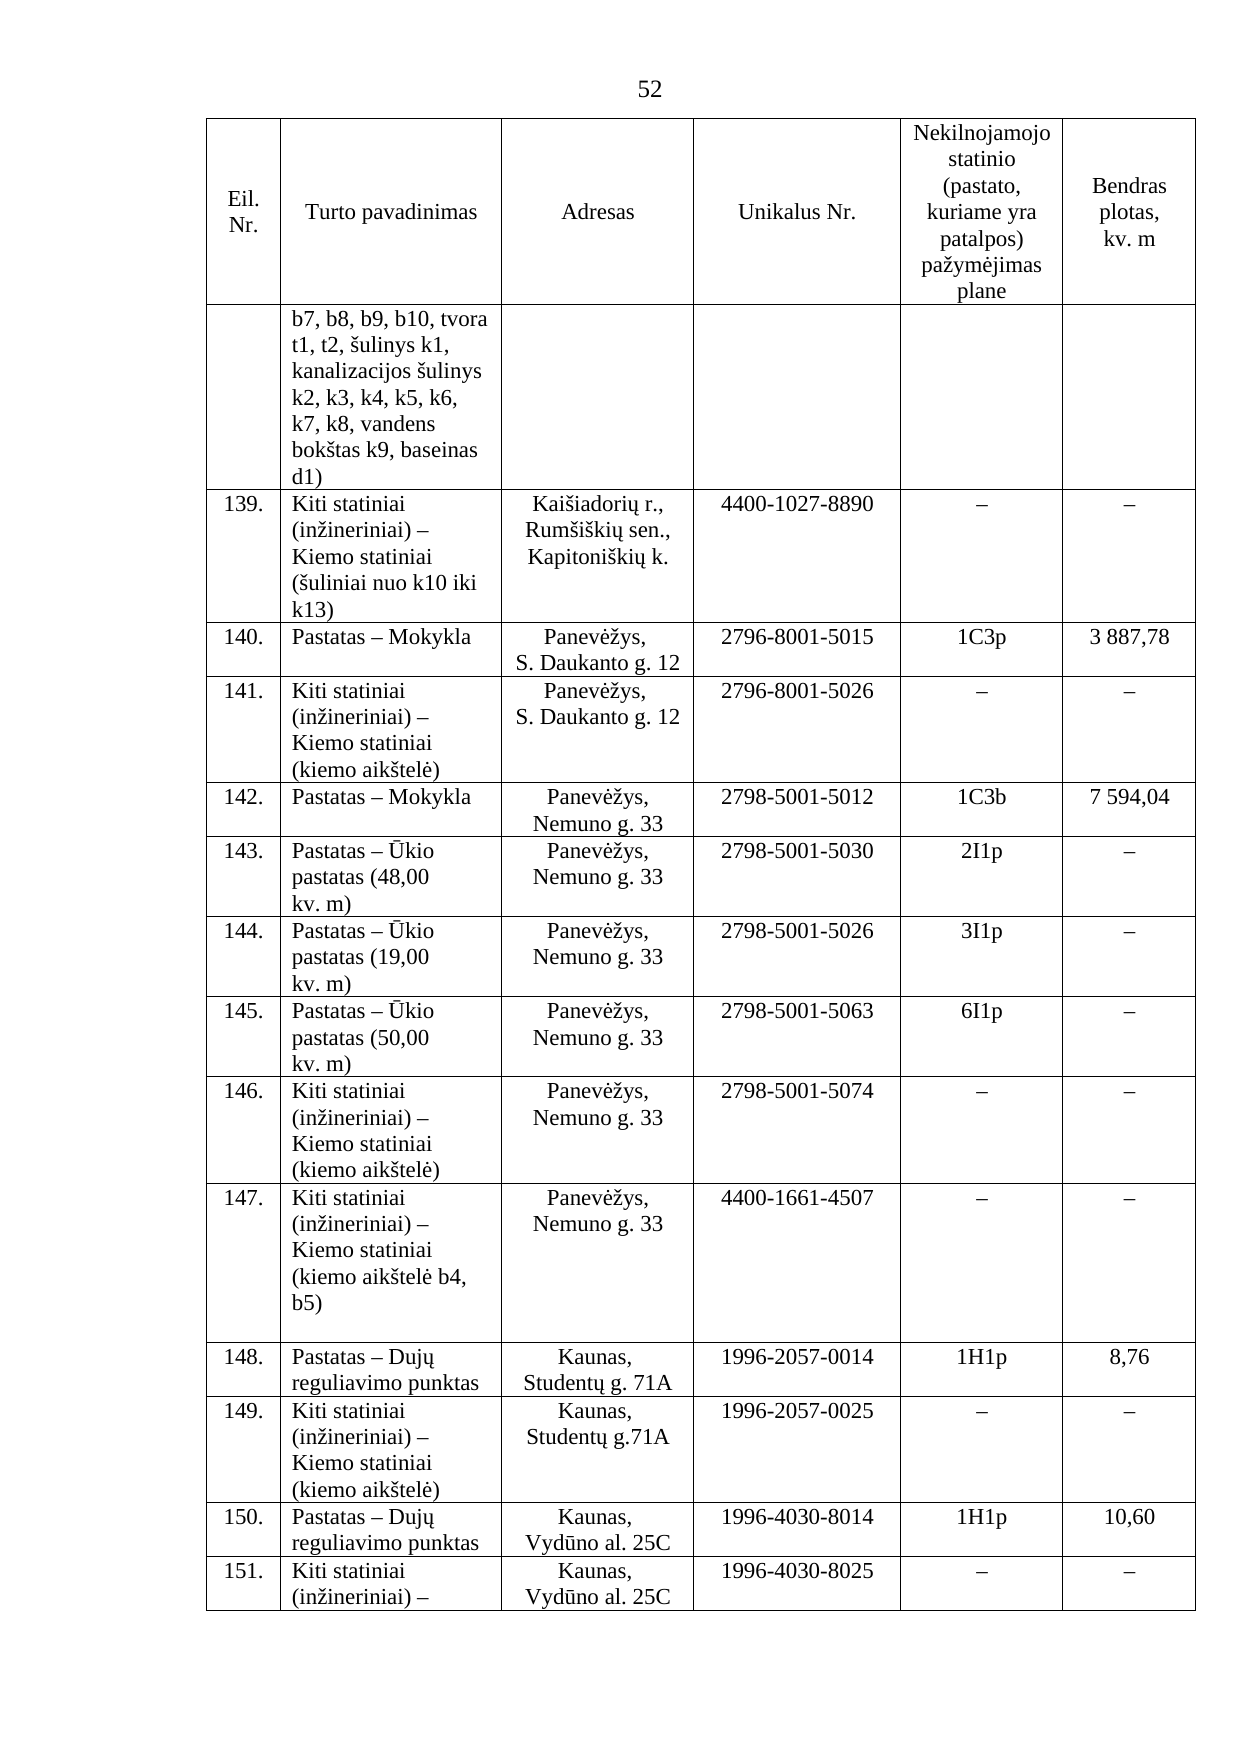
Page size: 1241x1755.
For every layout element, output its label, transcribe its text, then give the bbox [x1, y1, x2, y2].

table_cell – [901, 677, 1062, 782]
table_cell Kaunas, Vydūno al. 25C [502, 1503, 693, 1556]
table_cell 2I1p [901, 837, 1062, 916]
table_cell Pastatas – Mokykla [281, 783, 501, 836]
table_cell b7, b8, b9, b10, tvora t1, t2, šulinys k1, kanalizacijos šulinys k2, k3, k4, k5, k6, k7, k8, vandens bokštas k9, baseinas d1) [281, 305, 501, 489]
table_cell – [901, 1397, 1062, 1502]
table_cell – [1063, 1077, 1195, 1183]
table_cell [694, 305, 900, 489]
table_cell Panevėžys, Nemuno g. 33 [502, 1077, 693, 1183]
table_cell 144. [207, 917, 280, 996]
table_cell 1996-2057-0014 [694, 1343, 900, 1396]
table_cell [901, 305, 1062, 489]
table_cell Panevėžys, Nemuno g. 33 [502, 783, 693, 836]
table_cell 6I1p [901, 997, 1062, 1076]
table_cell Pastatas – Dujų reguliavimo punktas [281, 1503, 501, 1556]
table_header Adresas [502, 119, 693, 304]
table_cell Panevėžys, S. Daukanto g. 12 [502, 677, 693, 782]
table_cell 1C3b [901, 783, 1062, 836]
table_cell Kaunas, Studentų g.71A [502, 1397, 693, 1502]
table_cell 3I1p [901, 917, 1062, 996]
table_cell Kiti statiniai (inžineriniai) – Kiemo statiniai (kiemo aikštelė) [281, 677, 501, 782]
table_cell Kaišiadorių r., Rumšiškių sen., Kapitoniškių k. [502, 490, 693, 622]
table_cell [1063, 305, 1195, 489]
table_cell Pastatas – Ūkio pastatas (50,00 kv. m) [281, 997, 501, 1076]
table_cell Pastatas – Mokykla [281, 623, 501, 676]
table_cell – [1063, 490, 1195, 622]
table_cell 1996-2057-0025 [694, 1397, 900, 1502]
table_cell [207, 305, 280, 489]
table_cell – [1063, 677, 1195, 782]
table_cell 1H1p [901, 1343, 1062, 1396]
table_cell 4400-1661-4507 [694, 1184, 900, 1342]
table_cell 2796-8001-5015 [694, 623, 900, 676]
table_cell – [1063, 997, 1195, 1076]
table_cell – [1063, 1397, 1195, 1502]
table_cell Pastatas – Ūkio pastatas (48,00 kv. m) [281, 837, 501, 916]
table_cell Panevėžys, Nemuno g. 33 [502, 837, 693, 916]
table_cell Kaunas, Studentų g. 71A [502, 1343, 693, 1396]
table_cell – [901, 1557, 1062, 1609]
table_cell 3 887,78 [1063, 623, 1195, 676]
table_header Eil. Nr. [207, 119, 280, 304]
table_header Bendras plotas, kv. m [1063, 119, 1195, 304]
table_cell – [1063, 917, 1195, 996]
table_cell [502, 305, 693, 489]
table_cell 147. [207, 1184, 280, 1342]
table_cell 150. [207, 1503, 280, 1556]
table_cell 1H1p [901, 1503, 1062, 1556]
table_cell Pastatas – Dujų reguliavimo punktas [281, 1343, 501, 1396]
table_cell Kiti statiniai (inžineriniai) – Kiemo statiniai (kiemo aikštelė b4, b5) [281, 1184, 501, 1342]
table_cell – [1063, 1184, 1195, 1342]
table_cell Panevėžys, Nemuno g. 33 [502, 1184, 693, 1342]
table_cell Panevėžys, Nemuno g. 33 [502, 997, 693, 1076]
table_cell 2798-5001-5012 [694, 783, 900, 836]
table_header Turto pavadinimas [281, 119, 501, 304]
table_cell – [1063, 837, 1195, 916]
table_cell 141. [207, 677, 280, 782]
table_cell 10,60 [1063, 1503, 1195, 1556]
table_cell 2796-8001-5026 [694, 677, 900, 782]
table_cell 1996-4030-8025 [694, 1557, 900, 1609]
table_cell Kiti statiniai (inžineriniai) – Kiemo statiniai (kiemo aikštelė) [281, 1397, 501, 1502]
table_cell – [901, 490, 1062, 622]
table_cell 1C3p [901, 623, 1062, 676]
table_cell 139. [207, 490, 280, 622]
table_cell 2798-5001-5030 [694, 837, 900, 916]
table_cell 2798-5001-5026 [694, 917, 900, 996]
table_cell 146. [207, 1077, 280, 1183]
table_cell Panevėžys, Nemuno g. 33 [502, 917, 693, 996]
table_cell Kiti statiniai (inžineriniai) – Kiemo statiniai (kiemo aikštelė) [281, 1077, 501, 1183]
table_cell 4400-1027-8890 [694, 490, 900, 622]
table_cell 145. [207, 997, 280, 1076]
table_header Unikalus Nr. [694, 119, 900, 304]
table_cell 2798-5001-5063 [694, 997, 900, 1076]
table_cell 142. [207, 783, 280, 836]
table_cell Pastatas – Ūkio pastatas (19,00 kv. m) [281, 917, 501, 996]
table_cell 1996-4030-8014 [694, 1503, 900, 1556]
table_cell – [901, 1077, 1062, 1183]
table_cell 8,76 [1063, 1343, 1195, 1396]
table_cell 143. [207, 837, 280, 916]
table_cell Panevėžys, S. Daukanto g. 12 [502, 623, 693, 676]
table_cell 140. [207, 623, 280, 676]
table_cell Kiti statiniai (inžineriniai) – [281, 1557, 501, 1609]
table_cell – [901, 1184, 1062, 1342]
table_cell 2798-5001-5074 [694, 1077, 900, 1183]
table_cell Kaunas, Vydūno al. 25C [502, 1557, 693, 1609]
table_cell Kiti statiniai (inžineriniai) – Kiemo statiniai (šuliniai nuo k10 iki k13) [281, 490, 501, 622]
table_cell 148. [207, 1343, 280, 1396]
table_cell 7 594,04 [1063, 783, 1195, 836]
table_header Nekilnojamojo statinio (pastato, kuriame yra patalpos) pažymėjimas plane [901, 119, 1062, 304]
table_cell 151. [207, 1557, 280, 1609]
table_cell 149. [207, 1397, 280, 1502]
table_cell – [1063, 1557, 1195, 1609]
